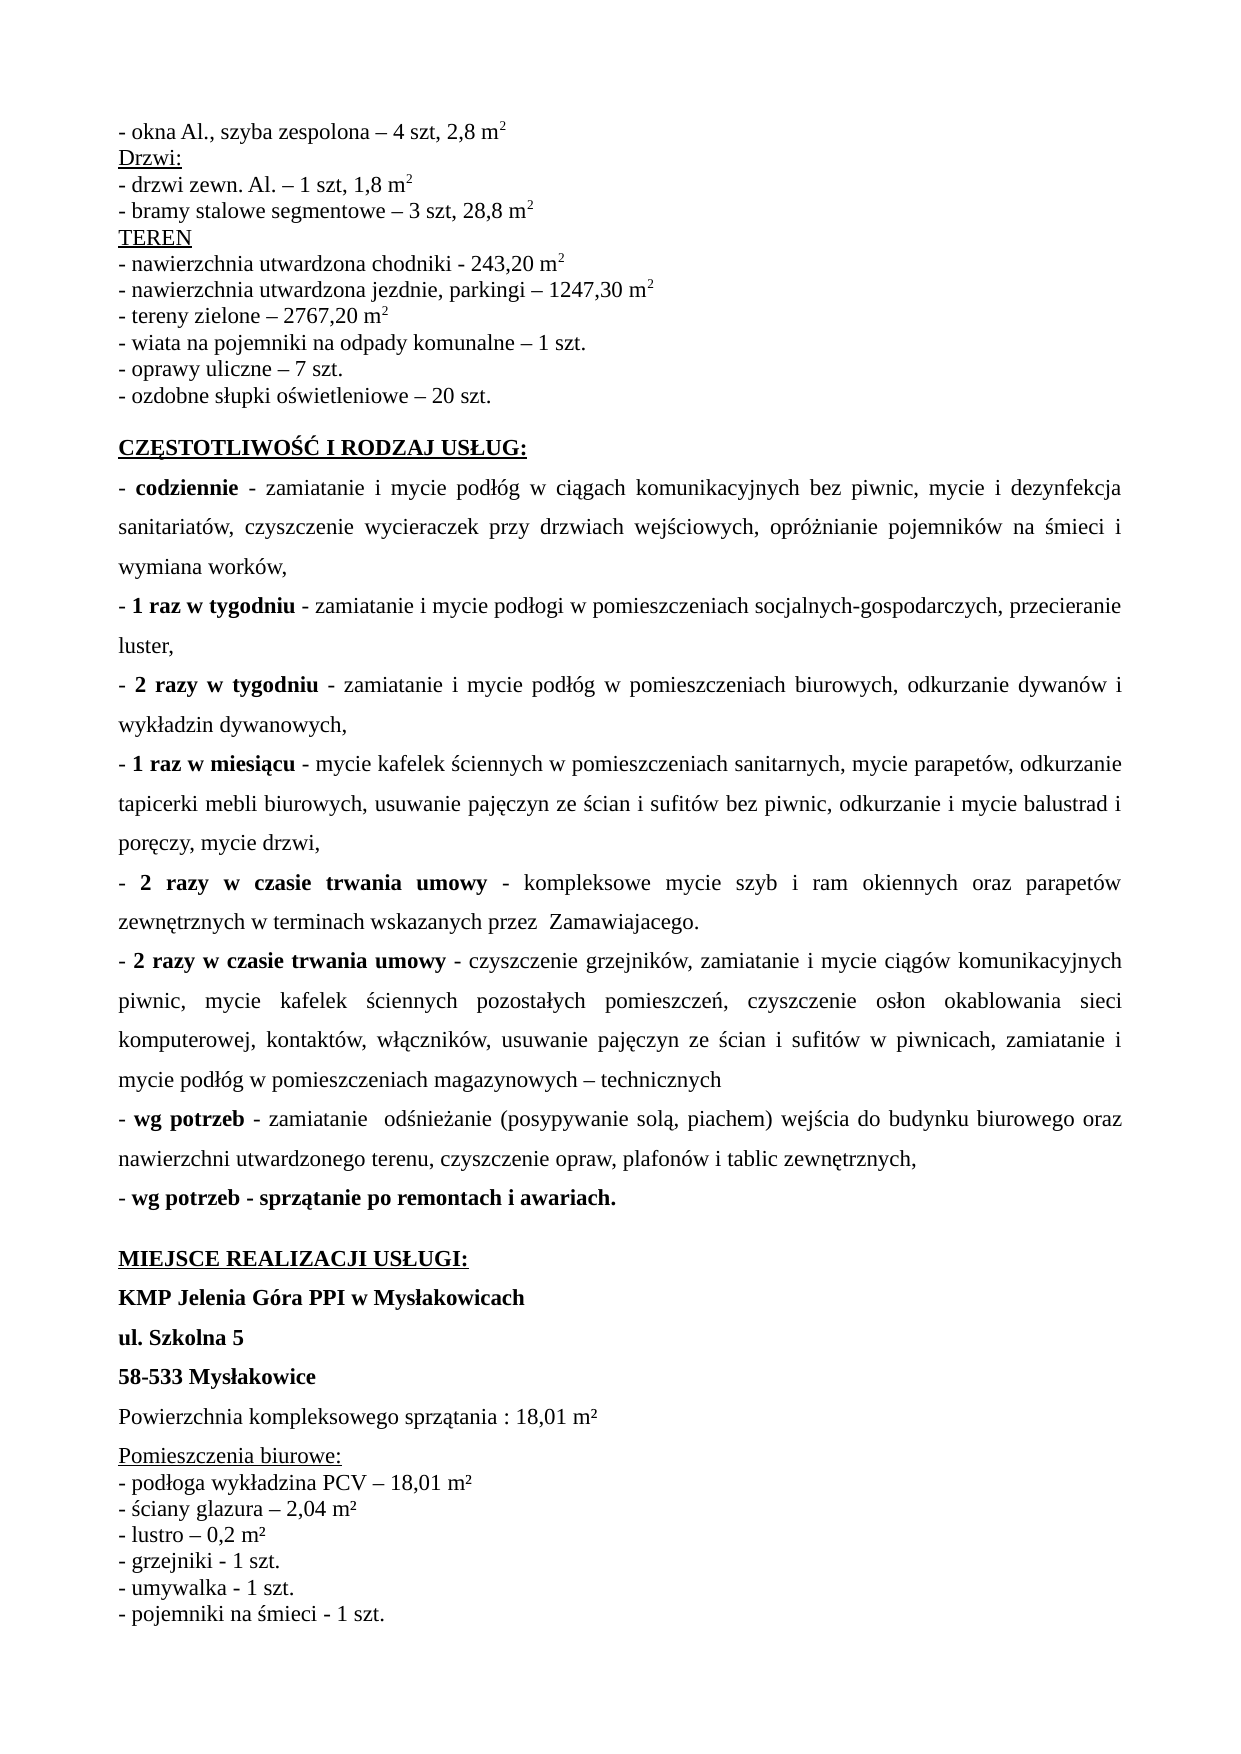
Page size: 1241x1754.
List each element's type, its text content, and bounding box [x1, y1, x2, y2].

text - lustro – 0,2 m² [118, 1521, 1122, 1548]
text - ściany glazura – 2,04 m² [118, 1495, 1122, 1521]
list - wiata na pojemniki na odpady komunalne – 1 szt. [118, 329, 1122, 355]
list - 2 razy w czasie trwania umowy - kompleksowe mycie szyb i ram okiennych oraz parapetów zewnętrznych w terminach wskazanych przez Zamawiajacego. [118, 869, 1122, 934]
text 58-533 Mysłakowice [118, 1363, 1122, 1389]
list - 1 raz w tygodniu - zamiatanie i mycie podłogi w pomieszczeniach socjalnych-gospodarczych, przecieranie luster, [118, 592, 1122, 658]
list - nawierzchnia utwardzona jezdnie, parkingi – 1247,30 m2 [118, 276, 1122, 303]
list TEREN [118, 223, 1122, 250]
list - wg potrzeb - sprzątanie po remontach i awariach. [118, 1184, 1122, 1211]
list - okna Al., szyba zespolona – 4 szt, 2,8 m2 [118, 118, 1122, 144]
list CZĘSTOTLIWOŚĆ I RODZAJ USŁUG: [118, 434, 1122, 461]
text ul. Szkolna 5 [118, 1324, 1122, 1350]
text - podłoga wykładzina PCV – 18,01 m² [118, 1468, 1122, 1495]
list - 2 razy w tygodniu - zamiatanie i mycie podłóg w pomieszczeniach biurowych, odkurzanie dywanów i wykładzin dywanowych, [118, 671, 1122, 737]
list Drzwi: [118, 144, 1122, 171]
text - umywalka - 1 szt. [118, 1574, 1122, 1600]
list - tereny zielone – 2767,20 m2 [118, 303, 1122, 329]
list - oprawy uliczne – 7 szt. [118, 355, 1122, 382]
list - codziennie - zamiatanie i mycie podłóg w ciągach komunikacyjnych bez piwnic, mycie i dezynfekcja sanitariatów, czyszczenie wycieraczek przy drzwiach wejściowych, opróżnianie pojemników na śmieci i wymiana worków, [118, 474, 1122, 579]
text KMP Jelenia Góra PPI w Mysłakowicach [118, 1284, 1122, 1311]
text - pojemniki na śmieci - 1 szt. [118, 1600, 1122, 1627]
list - 1 raz w miesiącu - mycie kafelek ściennych w pomieszczeniach sanitarnych, mycie parapetów, odkurzanie tapicerki mebli biurowych, usuwanie pajęczyn ze ścian i sufitów bez piwnic, odkurzanie i mycie balustrad i poręczy, mycie drzwi, [118, 750, 1122, 856]
list - ozdobne słupki oświetleniowe – 20 szt. [118, 382, 1122, 408]
text Powierzchnia kompleksowego sprzątania : 18,01 m² [118, 1403, 1122, 1429]
list - 2 razy w czasie trwania umowy - czyszczenie grzejników, zamiatanie i mycie ciągów komunikacyjnych piwnic, mycie kafelek ściennych pozostałych pomieszczeń, czyszczenie osłon okablowania sieci komputerowej, kontaktów, włączników, usuwanie pajęczyn ze ścian i sufitów w piwnicach, zamiatanie i mycie podłóg w pomieszczeniach magazynowych – technicznych [118, 948, 1122, 1092]
text - grzejniki - 1 szt. [118, 1548, 1122, 1574]
list - wg potrzeb - zamiatanie odśnieżanie (posypywanie solą, piachem) wejścia do budynku biurowego oraz nawierzchni utwardzonego terenu, czyszczenie opraw, plafonów i tablic zewnętrznych, [118, 1106, 1122, 1171]
list - bramy stalowe segmentowe – 3 szt, 28,8 m2 [118, 197, 1122, 223]
text Pomieszczenia biurowe: [118, 1442, 1122, 1468]
list - nawierzchnia utwardzona chodniki - 243,20 m2 [118, 250, 1122, 276]
list - drzwi zewn. Al. – 1 szt, 1,8 m2 [118, 171, 1122, 197]
text MIEJSCE REALIZACJI USŁUGI: [118, 1245, 1122, 1271]
